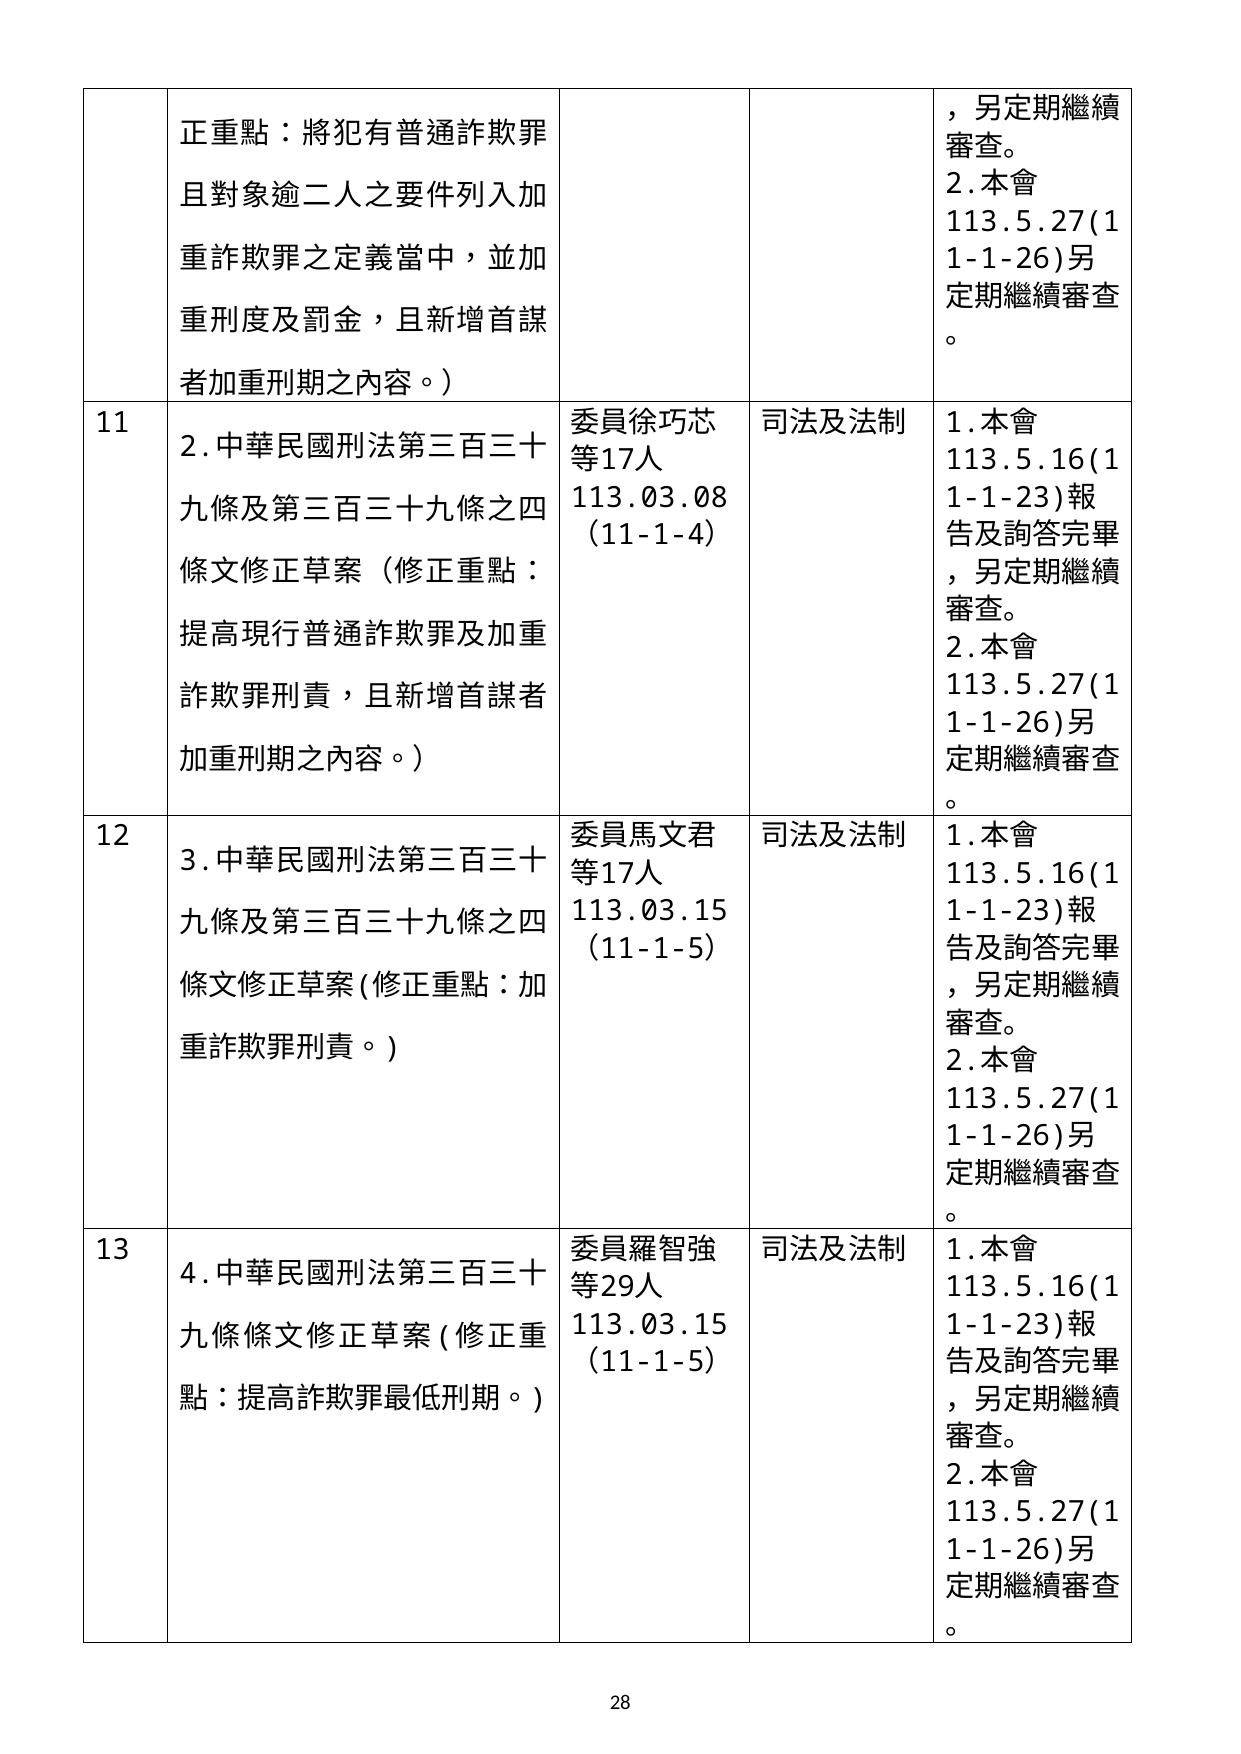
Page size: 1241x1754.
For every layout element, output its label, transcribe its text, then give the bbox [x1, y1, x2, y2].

table_cell 3.中華民國刑法第三百三十九條及第三百三十九條之四條文修正草案(修正重點：加重詐欺罪刑責。) [168, 816, 559, 1228]
table_cell 12 [84, 816, 167, 1228]
table_cell 司法及法制 [750, 816, 933, 1228]
table_cell 司法及法制 [750, 402, 933, 815]
table_cell 1.本會 113.5.16(11-1-23)報告及詢答完畢，另定期繼續審查。 2.本會 113.5.27(11-1-26)另定期繼續審查。 [934, 1229, 1131, 1642]
table_cell [750, 89, 933, 401]
table_cell 13 [84, 1229, 167, 1642]
table_cell [84, 89, 167, 401]
table_cell 1.本會 113.5.16(11-1-23)報告及詢答完畢，另定期繼續審查。 2.本會 113.5.27(11-1-26)另定期繼續審查。 [934, 402, 1131, 815]
table_cell 4.中華民國刑法第三百三十九條條文修正草案(修正重點：提高詐欺罪最低刑期。) [168, 1229, 559, 1642]
table_cell 1.本會 113.5.16(11-1-23)報告及詢答完畢，另定期繼續審查。 2.本會 113.5.27(11-1-26)另定期繼續審查。 [934, 816, 1131, 1228]
table_cell 委員羅智強 等29人 113.03.15 （11-1-5） [560, 1229, 749, 1642]
table_cell 2.中華民國刑法第三百三十九條及第三百三十九條之四條文修正草案（修正重點：提高現行普通詐欺罪及加重詐欺罪刑責，且新增首謀者加重刑期之內容。） [168, 402, 559, 815]
table_cell 委員馬文君 等17人 113.03.15 （11-1-5） [560, 816, 749, 1228]
table_cell 司法及法制 [750, 1229, 933, 1642]
table_cell 正重點：將犯有普通詐欺罪且對象逾二人之要件列入加重詐欺罪之定義當中，並加重刑度及罰金，且新增首謀者加重刑期之內容。） [168, 89, 559, 401]
table_cell [560, 89, 749, 401]
table_cell 委員徐巧芯 等17人 113.03.08 （11-1-4） [560, 402, 749, 815]
table_cell 11 [84, 402, 167, 815]
table_cell ，另定期繼續審查。 2.本會 113.5.27(11-1-26)另定期繼續審查。 [934, 89, 1131, 401]
